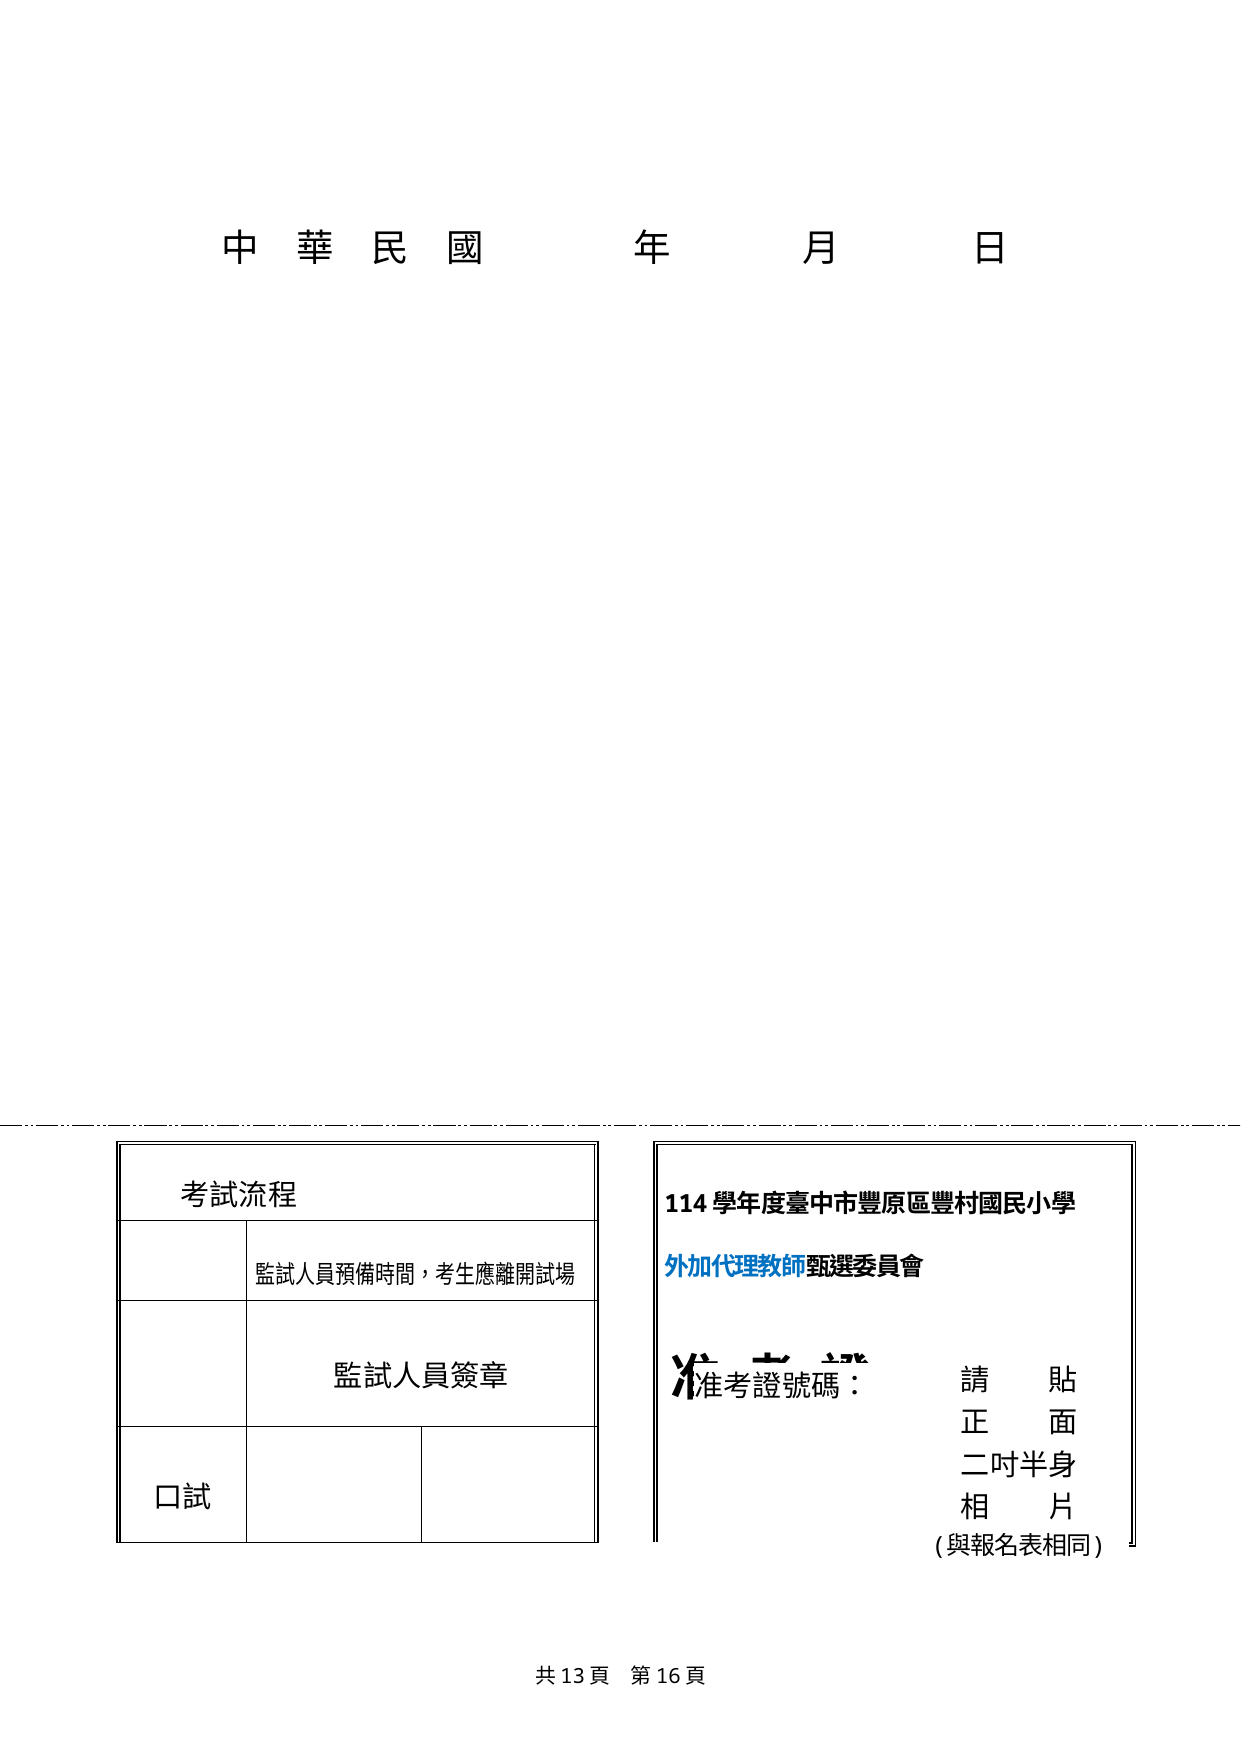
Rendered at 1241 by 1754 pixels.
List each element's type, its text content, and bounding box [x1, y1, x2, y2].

table_cell [422, 1427, 594, 1542]
table_cell [121, 1221, 246, 1300]
table_cell [658, 1426, 776, 1542]
table_cell [784, 1426, 909, 1542]
table_cell [121, 1301, 246, 1426]
table_cell [247, 1427, 421, 1542]
table_cell 監試人員簽章 [247, 1301, 594, 1426]
table_cell 監試人員預備時間，考生應離開試場 [247, 1221, 594, 1300]
text 中 華 民 國 年 月 日 [118, 203, 1122, 266]
table_header [599, 1141, 653, 1542]
table_cell 口試 [121, 1427, 246, 1542]
table_cell 准 考 證 [658, 1300, 1131, 1696]
table_cell [776, 1431, 784, 1542]
table_header 考試流程 [121, 1145, 594, 1220]
table_header 114學年度臺中市豐原區豐村國民小學 外加代理教師甄選委員會 [658, 1145, 1131, 1300]
